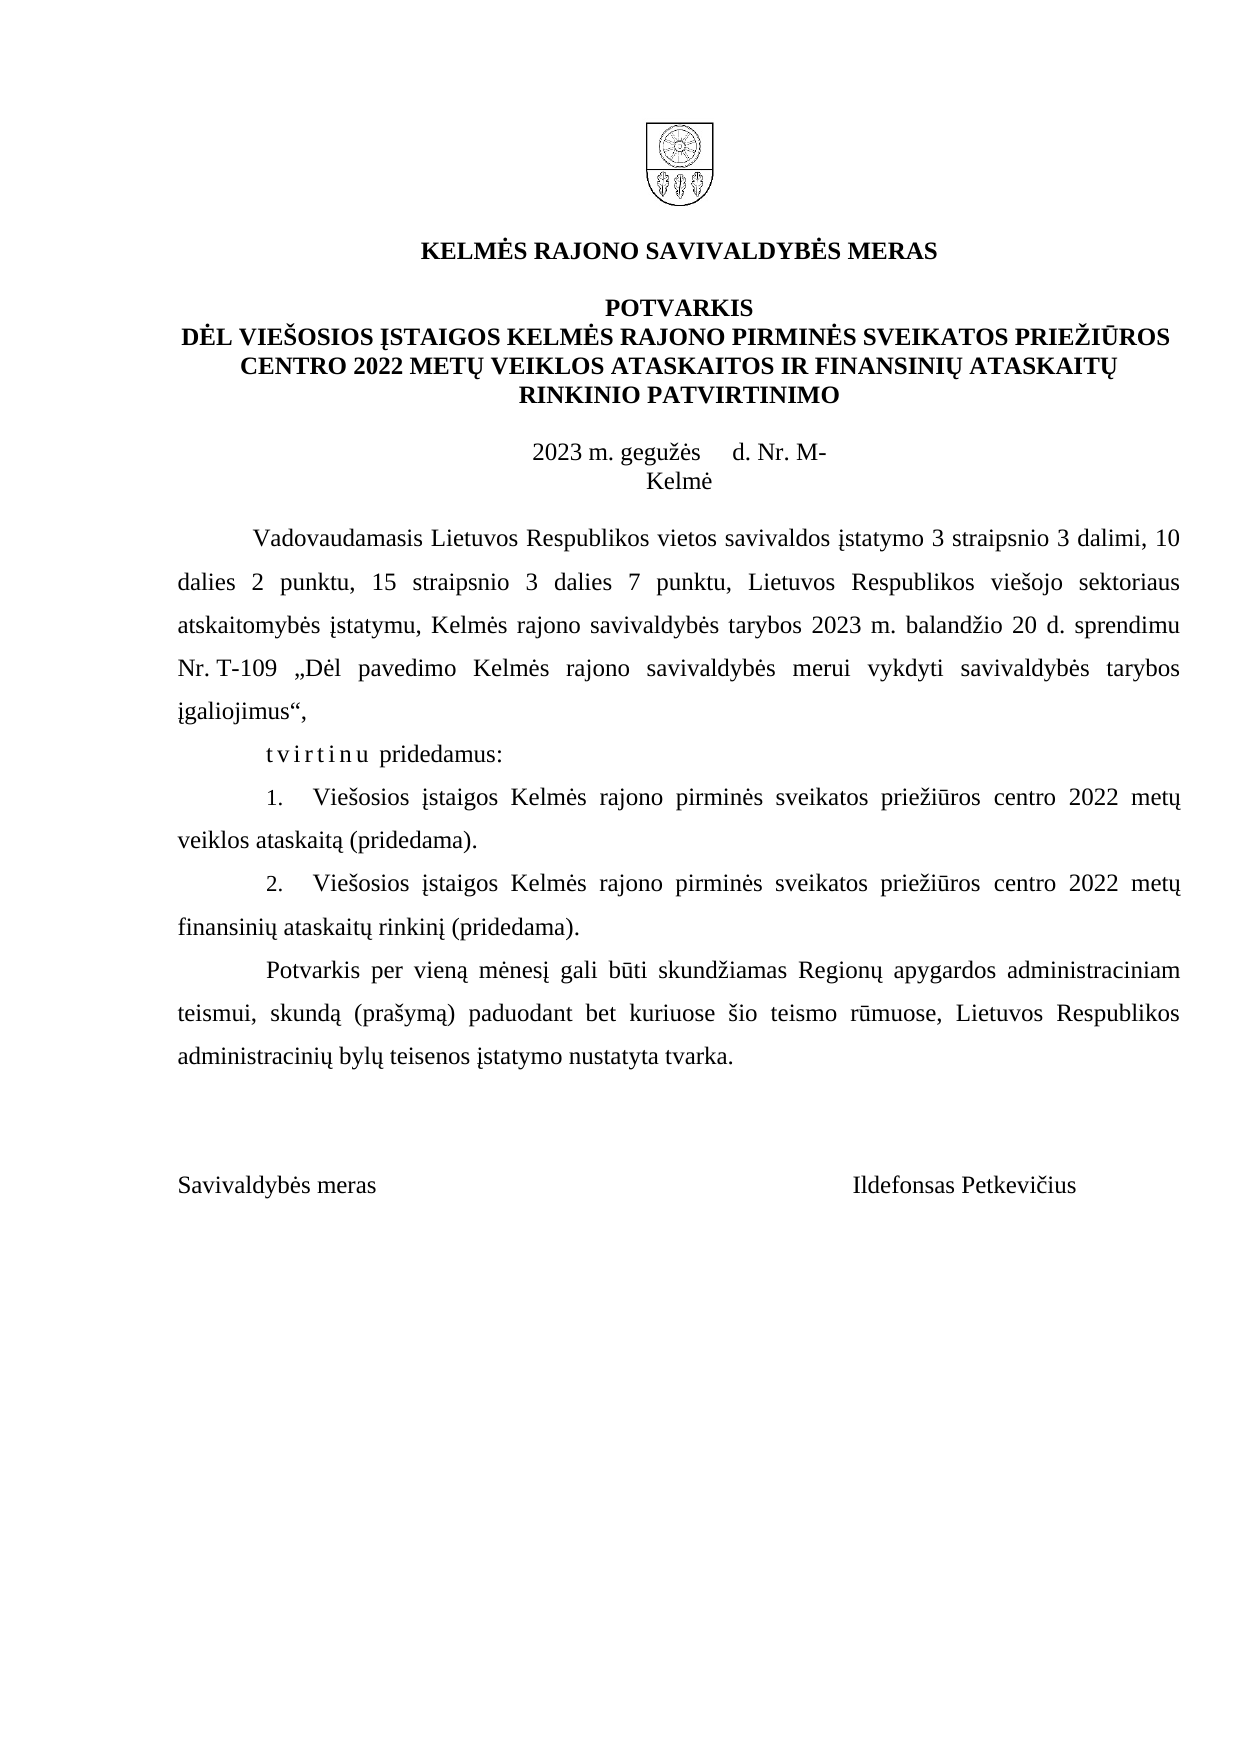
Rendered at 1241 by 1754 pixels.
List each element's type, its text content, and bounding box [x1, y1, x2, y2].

text Potvarkis per vieną mėnesį gali būti skundžiamas Regionų apygardos administraciniam teismui, skundą (prašymą) paduodant bet kuriuose šio teismo rūmuose, Lietuvos Respublikos administracinių bylų teisenos įstatymo nustatyta tvarka. [177, 955, 1181, 1070]
text KELMĖS RAJONO SAVIVALDYBĖS MERAS [177, 236, 1181, 265]
text Vadovaudamasis Lietuvos Respublikos vietos savivaldos įstatymo 3 straipsnio 3 dalimi, 10 dalies 2 punktu, 15 straipsnio 3 dalies 7 punktu, Lietuvos Respublikos viešojo sektoriaus atskaitomybės įstatymu, Kelmės rajono savivaldybės tarybos 2023 m. balandžio 20 d. sprendimu Nr. T-109 „Dėl pavedimo Kelmės rajono savivaldybės merui vykdyti savivaldybės tarybos įgaliojimus“, [177, 523, 1181, 725]
text CENTRO 2022 METŲ VEIKLOS ATASKAITOS IR FINANSINIŲ ATASKAITŲ RINKINIO PATVIRTINIMO [177, 351, 1181, 408]
text POTVARKIS [177, 293, 1181, 322]
list Viešosios įstaigos Kelmės rajono pirminės sveikatos priežiūros centro 2022 metų veiklos ataskaitą (pridedama). [177, 782, 1181, 854]
list Viešosios įstaigos Kelmės rajono pirminės sveikatos priežiūros centro 2022 metų finansinių ataskaitų rinkinį (pridedama). [177, 868, 1181, 940]
text Savivaldybės meras Ildefonsas Petkevičius [177, 1170, 1181, 1199]
text Kelmė [177, 466, 1181, 495]
text 2023 m. gegužės d. Nr. M- [177, 437, 1181, 466]
text tvirtinu pridedamus: [177, 739, 1181, 768]
text DĖL VIEŠOSIOS ĮSTAIGOS KELMĖS RAJONO PIRMINĖS SVEIKATOS PRIEŽIŪROS [177, 322, 1181, 351]
